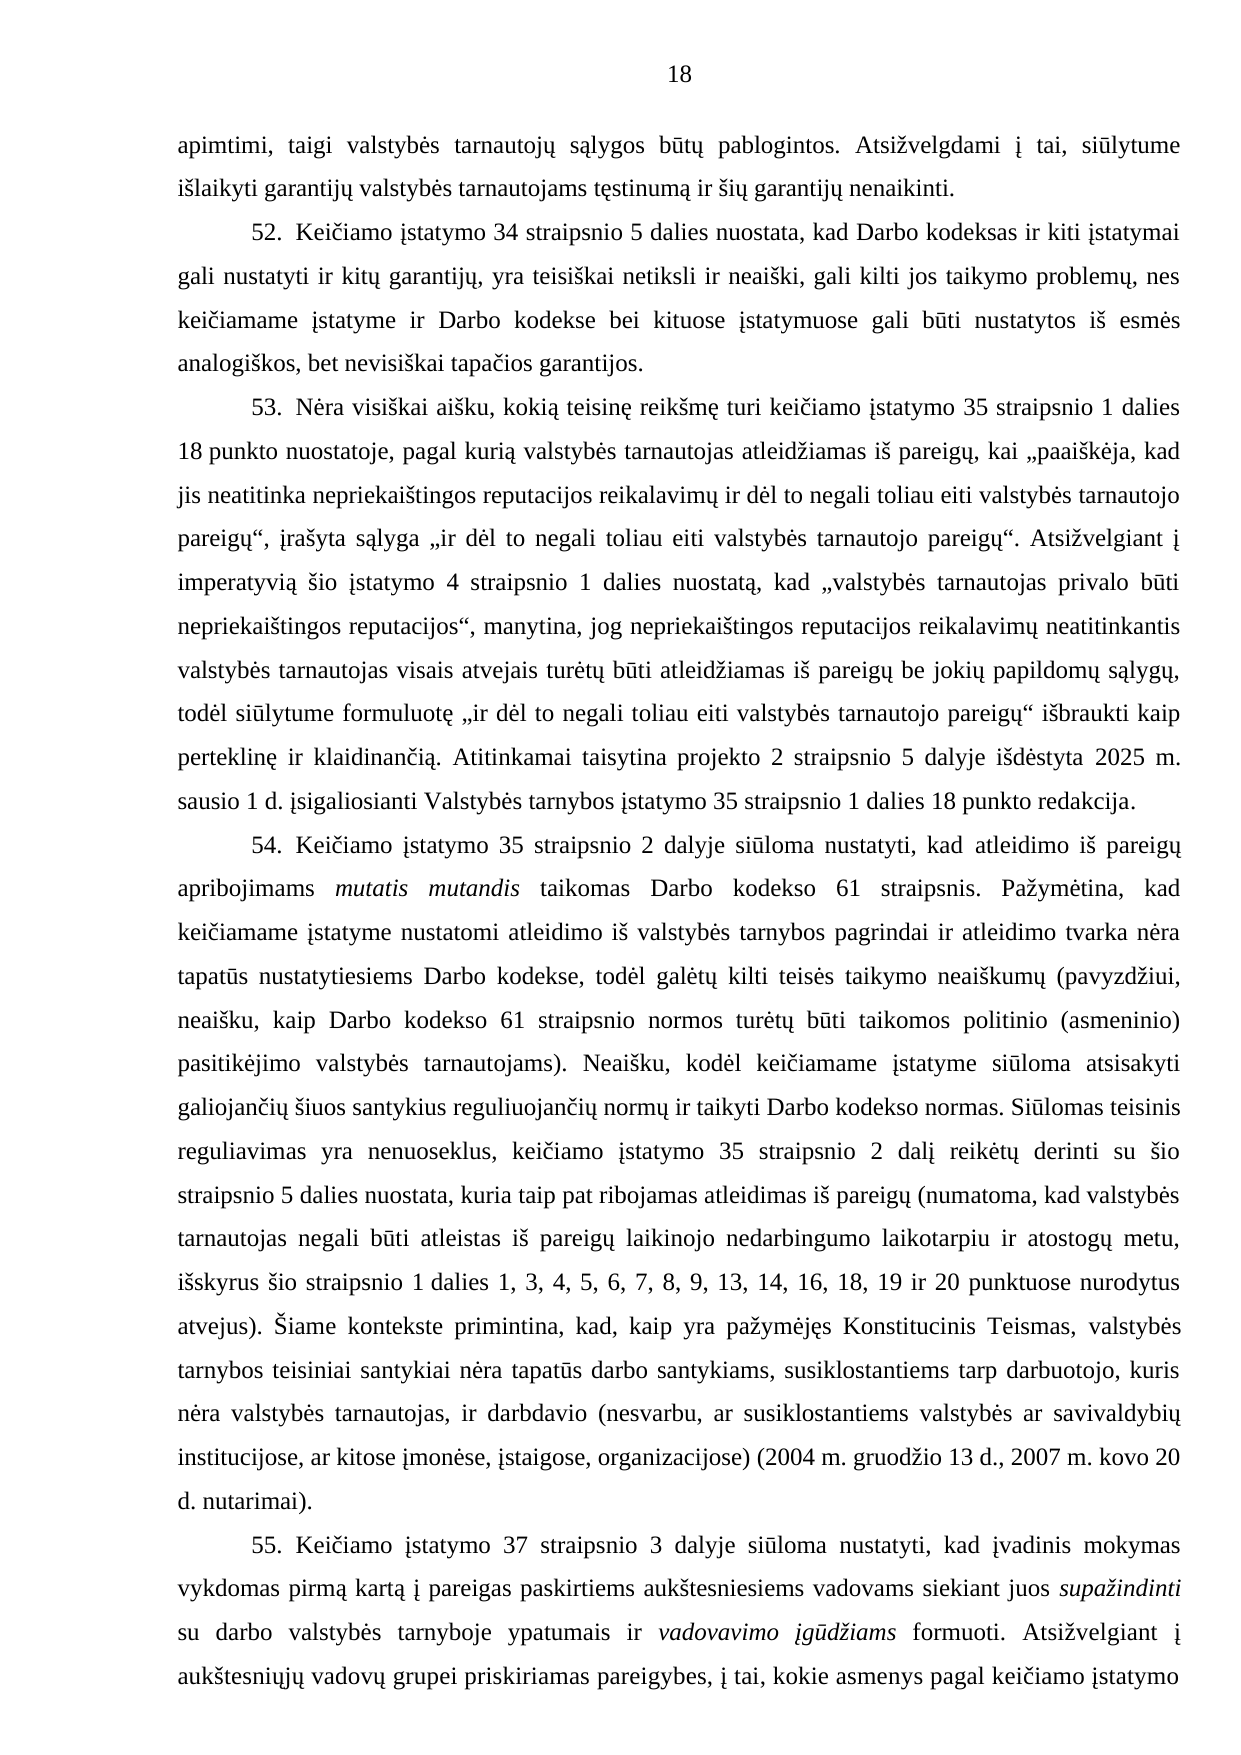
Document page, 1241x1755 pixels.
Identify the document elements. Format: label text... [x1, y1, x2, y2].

list Nėra visiškai aišku, kokią teisinę reikšmę turi keičiamo įstatymo 35 straipsnio 1 dalies 18 punkto nuostatoje, pagal kurią valstybės tarnautojas atleidžiamas iš pareigų, kai „paaiškėja, kad jis neatitinka nepriekaištingos reputacijos reikalavimų ir dėl to negali toliau eiti valstybės tarnautojo pareigų“, įrašyta sąlyga „ir dėl to negali toliau eiti valstybės tarnautojo pareigų“. Atsižvelgiant į imperatyvią šio įstatymo 4 straipsnio 1 dalies nuostatą, kad „valstybės tarnautojas privalo būti nepriekaištingos reputacijos“, manytina, jog nepriekaištingos reputacijos reikalavimų neatitinkantis valstybės tarnautojas visais atvejais turėtų būti atleidžiamas iš pareigų be jokių papildomų sąlygų, todėl siūlytume formuluotę „ir dėl to negali toliau eiti valstybės tarnautojo pareigų“ išbraukti kaip perteklinę ir klaidinančią. Atitinkamai taisytina projekto 2 straipsnio 5 dalyje išdėstyta 2025 m. sausio 1 d. įsigaliosianti Valstybės tarnybos įstatymo 35 straipsnio 1 dalies 18 punkto redakcija. [177, 381, 1181, 818]
list Keičiamo įstatymo 35 straipsnio 2 dalyje siūloma nustatyti, kad atleidimo iš pareigų apribojimams mutatis mutandis taikomas Darbo kodekso 61 straipsnis. Pažymėtina, kad keičiamame įstatyme nustatomi atleidimo iš valstybės tarnybos pagrindai ir atleidimo tvarka nėra tapatūs nustatytiesiems Darbo kodekse, todėl galėtų kilti teisės taikymo neaiškumų (pavyzdžiui, neaišku, kaip Darbo kodekso 61 straipsnio normos turėtų būti taikomos politinio (asmeninio) pasitikėjimo valstybės tarnautojams). Neaišku, kodėl keičiamame įstatyme siūloma atsisakyti galiojančių šiuos santykius reguliuojančių normų ir taikyti Darbo kodekso normas. Siūlomas teisinis reguliavimas yra nenuoseklus, keičiamo įstatymo 35 straipsnio 2 dalį reikėtų derinti su šio straipsnio 5 dalies nuostata, kuria taip pat ribojamas atleidimas iš pareigų (numatoma, kad valstybės tarnautojas negali būti atleistas iš pareigų laikinojo nedarbingumo laikotarpiu ir atostogų metu, išskyrus šio straipsnio 1 dalies 1, 3, 4, 5, 6, 7, 8, 9, 13, 14, 16, 18, 19 ir 20 punktuose nurodytus atvejus). Šiame kontekste primintina, kad, kaip yra pažymėjęs Konstitucinis Teismas, valstybės tarnybos teisiniai santykiai nėra tapatūs darbo santykiams, susiklostantiems tarp darbuotojo, kuris nėra valstybės tarnautojas, ir darbdavio (nesvarbu, ar susiklostantiems valstybės ar savivaldybių institucijose, ar kitose įmonėse, įstaigose, organizacijose) (2004 m. gruodžio 13 d., 2007 m. kovo 20 d. nutarimai). [177, 818, 1181, 1518]
list Keičiamo įstatymo 37 straipsnio 3 dalyje siūloma nustatyti, kad įvadinis mokymas vykdomas pirmą kartą į pareigas paskirtiems aukštesniesiems vadovams siekiant juos supažindinti su darbo valstybės tarnyboje ypatumais ir vadovavimo įgūdžiams formuoti. Atsižvelgiant į aukštesniųjų vadovų grupei priskiriamas pareigybes, į tai, kokie asmenys pagal keičiamo įstatymo [177, 1518, 1181, 1693]
list Keičiamo įstatymo 34 straipsnio 5 dalies nuostata, kad Darbo kodeksas ir kiti įstatymai gali nustatyti ir kitų garantijų, yra teisiškai netiksli ir neaiški, gali kilti jos taikymo problemų, nes keičiamame įstatyme ir Darbo kodekse bei kituose įstatymuose gali būti nustatytos iš esmės analogiškos, bet nevisiškai tapačios garantijos. [177, 206, 1181, 381]
list apimtimi, taigi valstybės tarnautojų sąlygos būtų pablogintos. Atsižvelgdami į tai, siūlytume išlaikyti garantijų valstybės tarnautojams tęstinumą ir šių garantijų nenaikinti. [177, 118, 1181, 206]
